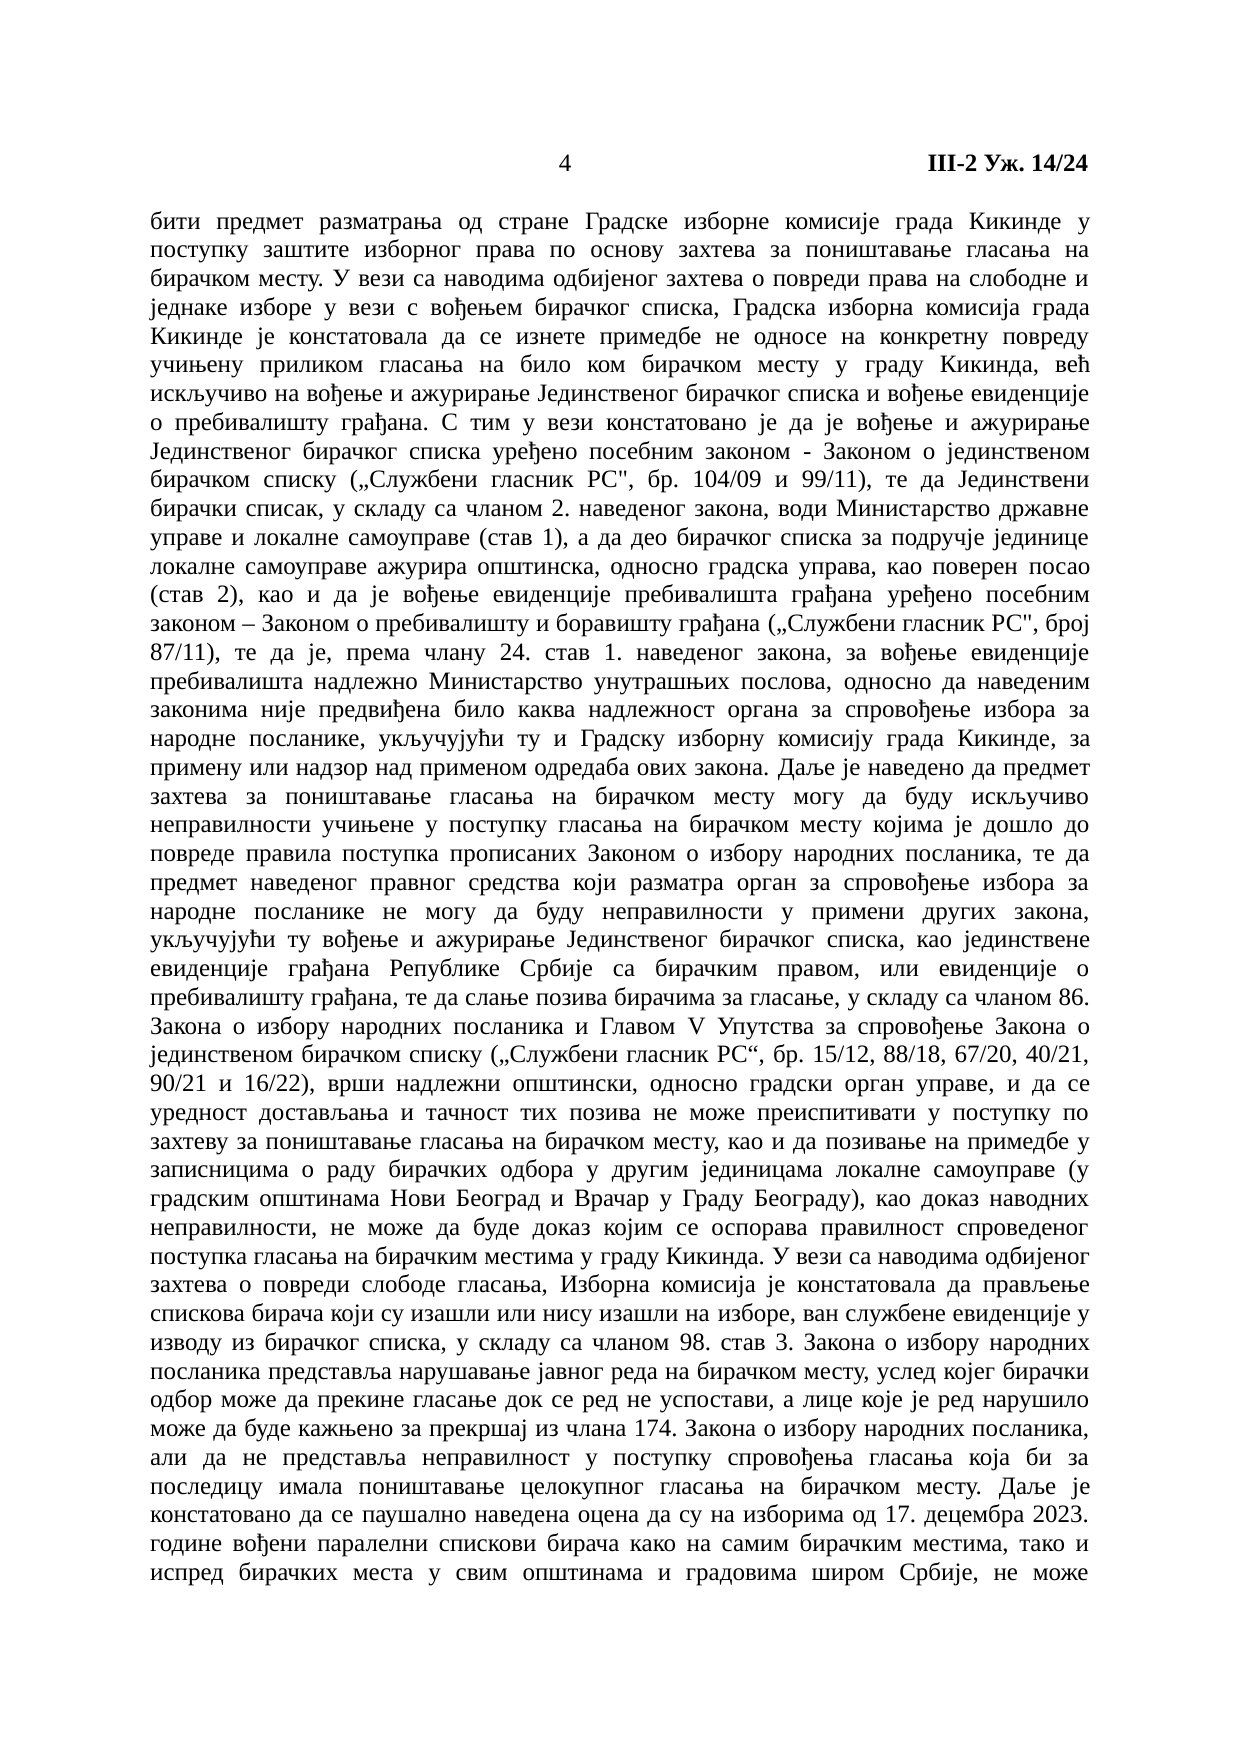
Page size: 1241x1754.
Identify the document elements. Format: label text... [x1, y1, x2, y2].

text бити предмет разматрања од стране Градске изборне комисије града Кикинде у поступку заштите изборног права по основу захтева за поништавање гласања на бирачком месту. У вези са наводима одбијеног захтева о повреди права на слободне и једнаке изборе у вези с вођењем бирачког списка, Градска изборна комисија града Кикинде је констатовала да се изнете примедбе не односе на конкретну повреду учињену приликом гласања на било ком бирачком месту у граду Кикинда, већ искључиво на вођење и ажурирање Јединственог бирачког списка и вођење евиденције о пребивалишту грађана. С тим у вези констатовано је да је вођење и ажурирање Јединственог бирачког списка уређено посебним законом - Законом о јединственом бирачком списку („Службени гласник РС", бр. 104/09 и 99/11), те да Јединствени бирачки списак, у складу са чланом 2. наведеног закона, води Министарство државне управе и локалне самоуправе (став 1), а да део бирачког списка за подручје јединице локалне самоуправе ажурира општинска, односно градска управа, као поверен посао (став 2), као и да је вођење евиденције пребивалишта грађана уређено посебним законом – Законом о пребивалишту и боравишту грађана („Службени гласник РС", број 87/11), те да је, према члану 24. став 1. наведеног закона, за вођење евиденције пребивалишта надлежно Министарство унутрашњих послова, односно да наведеним законима није предвиђена било каква надлежност органа за спровођење избора за народне посланике, укључујући ту и Градску изборну комисију града Кикинде, за примену или надзор над применом одредаба ових закона. Даље је наведено да предмет захтева за поништавање гласања на бирачком месту могу да буду искључиво неправилности учињене у поступку гласања на бирачком месту којима је дошло до повреде правила поступка прописаних Законом о избору народних посланика, те да предмет наведеног правног средства који разматра орган за спровођење избора за народне посланике не могу да буду неправилности у примени других закона, укључујући ту вођење и ажурирање Јединственог бирачког списка, као јединствене евиденције грађана Републике Србије са бирачким правом, или евиденције о пребивалишту грађана, те да слање позива бирачима за гласање, у складу са чланом 86. Закона о избору народних посланика и Главом V Упутства за спровођење Закона о јединственом бирачком списку („Службени гласник РС“, бр. 15/12, 88/18, 67/20, 40/21, 90/21 и 16/22), врши надлежни општински, односно градски орган управе, и да се уредност достављања и тачност тих позива не може преиспитивати у поступку по захтеву за поништавање гласања на бирачком месту, као и да позивање на примедбе у записницима о раду бирачких одбора у другим јединицама локалне самоуправе (у градским општинама Нови Београд и Врачар у Граду Београду), као доказ наводних неправилности, не може да буде доказ којим се оспорава правилност спроведеног поступка гласања на бирачким местима у граду Кикинда. У вези са наводима одбијеног захтева о повреди слободе гласања, Изборна комисија је констатовала да прављење спискова бирача који су изашли или нису изашли на изборе, ван службене евиденције у изводу из бирачког списка, у складу са чланом 98. став 3. Закона о избору народних посланика представља нарушавање јавног реда на бирачком месту, услед којег бирачки одбор може да прекине гласање док се ред не успостави, а лице које је ред нарушило може да буде кажњено за прекршај из члана 174. Закона о избору народних посланика, али да не представља неправилност у поступку спровођења гласања која би за последицу имала поништавање целокупног гласања на бирачком месту. Даље је констатовано да се паушално наведена оцена да су на изборима од 17. децембра 2023. године вођени паралелни спискови бирача како на самим бирачким местима, тако и испред бирачких места у свим општинама и градовима широм Србије, не може [150, 206, 1090, 1586]
